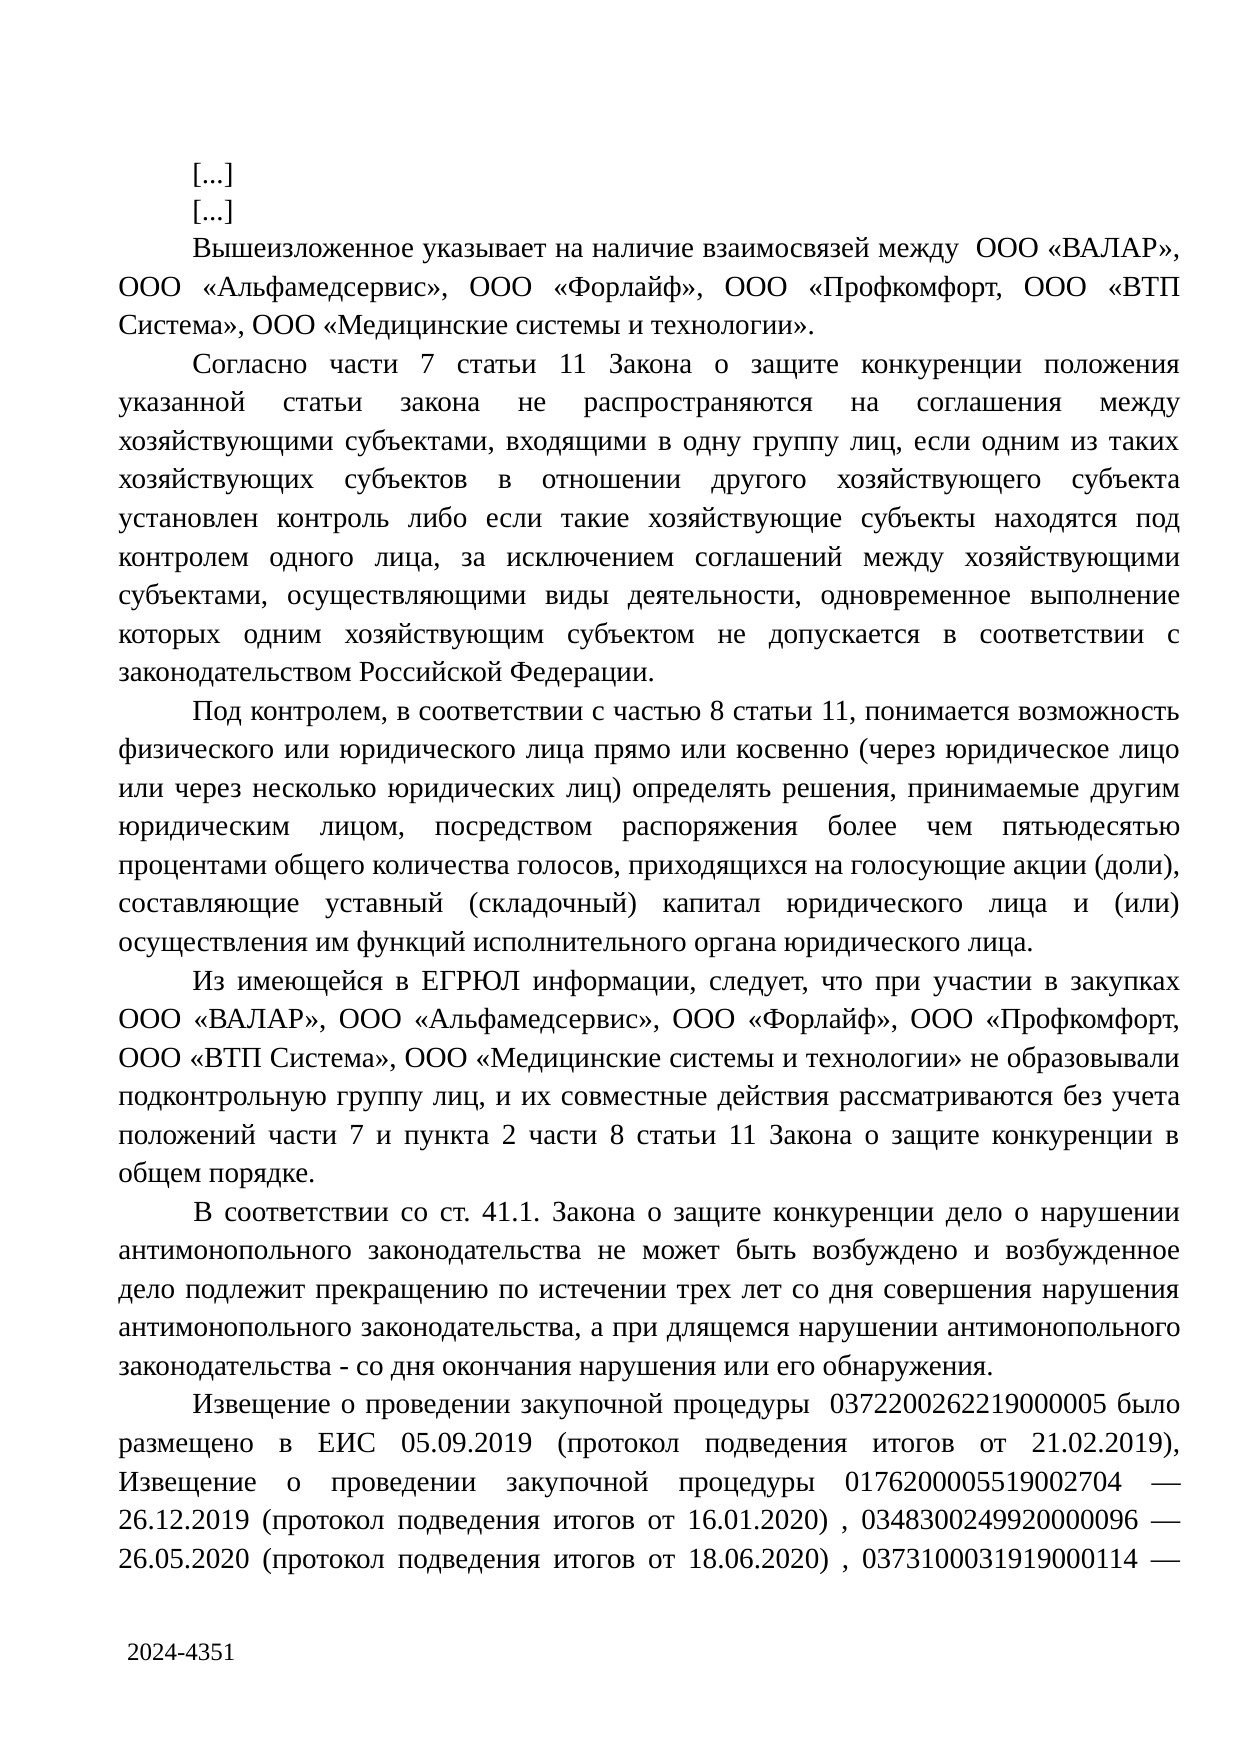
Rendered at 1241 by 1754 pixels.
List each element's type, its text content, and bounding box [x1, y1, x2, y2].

text Извещение о проведении закупочной процедуры 0372200262219000005 было размещено в ЕИС 05.09.2019 (протокол подведения итогов от 21.02.2019), Извещение о проведении закупочной процедуры 0176200005519002704 — 26.12.2019 (протокол подведения итогов от 16.01.2020) , 0348300249920000096 — 26.05.2020 (протокол подведения итогов от 18.06.2020) , 0373100031919000114 — [118, 1387, 1181, 1574]
text Вышеизложенное указывает на наличие взаимосвязей между ООО «ВАЛАР», ООО «Альфамедсервис», ООО «Форлайф», ООО «Профкомфорт, ООО «ВТП Система», ООО «Медицинские системы и технологии». [118, 230, 1181, 341]
text В соответствии со ст. 41.1. Закона о защите конкуренции дело о нарушении антимонопольного законодательства не может быть возбуждено и возбужденное дело подлежит прекращению по истечении трех лет со дня совершения нарушения антимонопольного законодательства, а при длящемся нарушении антимонопольного законодательства - со дня окончания нарушения или его обнаружения. [118, 1194, 1181, 1382]
text Под контролем, в соответствии с частью 8 статьи 11, понимается возможность физического или юридического лица прямо или косвенно (через юридическое лицо или через несколько юридических лиц) определять решения, принимаемые другим юридическим лицом, посредством распоряжения более чем пятьюдесятью процентами общего количества голосов, приходящихся на голосующие акции (доли), составляющие уставный (складочный) капитал юридического лица и (или) осуществления им функций исполнительного органа юридического лица. [118, 693, 1181, 958]
text Из имеющейся в ЕГРЮЛ информации, следует, что при участии в закупках ООО «ВАЛАР», ООО «Альфамедсервис», ООО «Форлайф», ООО «Профкомфорт, ООО «ВТП Система», ООО «Медицинские системы и технологии» не образовывали подконтрольную группу лиц, и их совместные действия рассматриваются без учета положений части 7 и пункта 2 части 8 статьи 11 Закона о защите конкуренции в общем порядке. [118, 963, 1181, 1189]
text Согласно части 7 статьи 11 Закона о защите конкуренции положения указанной статьи закона не распространяются на соглашения между хозяйствующими субъектами, входящими в одну группу лиц, если одним из таких хозяйствующих субъектов в отношении другого хозяйствующего субъекта установлен контроль либо если такие хозяйствующие субъекты находятся под контролем одного лица, за исключением соглашений между хозяйствующими субъектами, осуществляющими виды деятельности, одновременное выполнение которых одним хозяйствующим субъектом не допускается в соответствии с законодательством Российской Федерации. [118, 346, 1181, 688]
text [...] [118, 157, 1181, 190]
text [...] [118, 193, 1181, 227]
